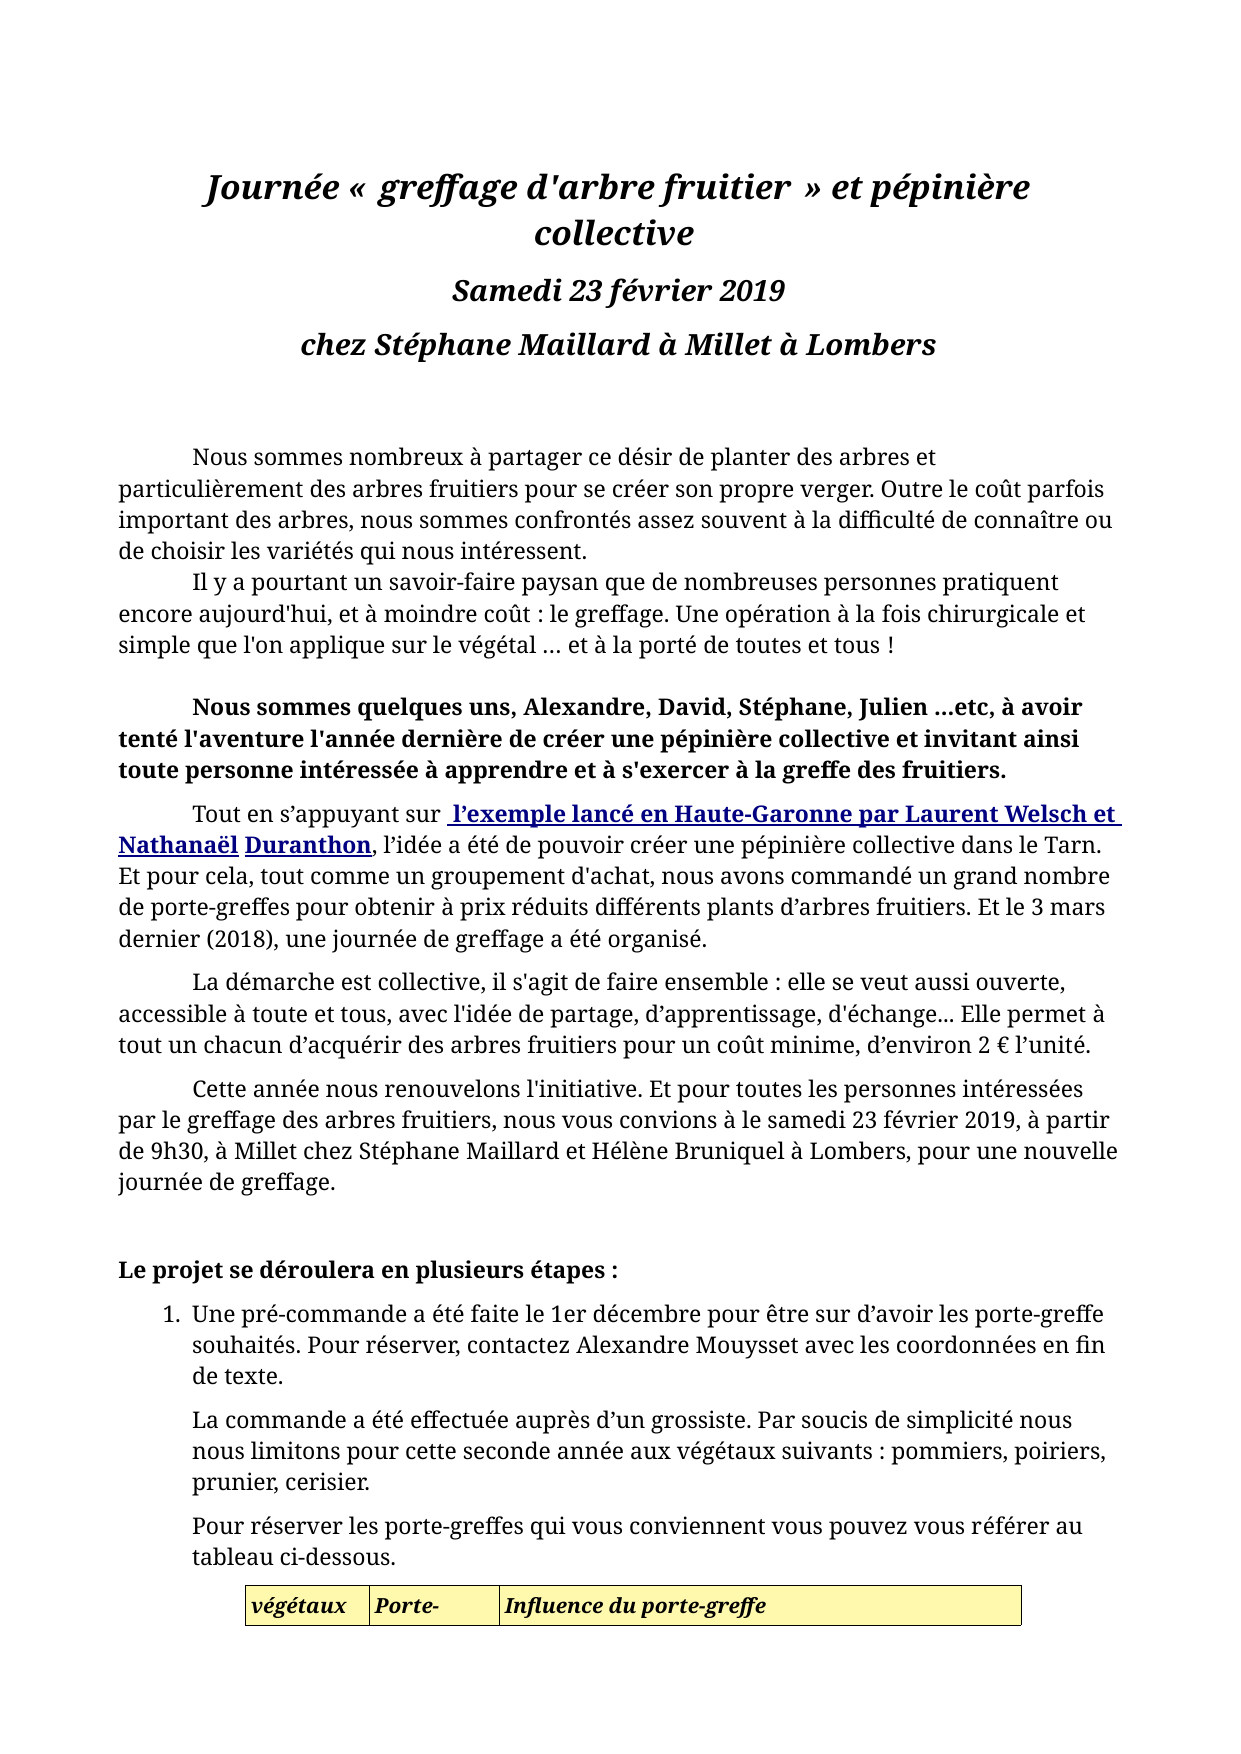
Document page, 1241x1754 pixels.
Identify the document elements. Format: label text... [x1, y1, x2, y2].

text Tout en s’appuyant sur l’exemple lancé en Haute-Garonne par Laurent Welsch et Nathanaël Duranthon, l’idée a été de pouvoir créer une pépinière collective dans le Tarn. Et pour cela, tout comme un groupement d'achat, nous avons commandé un grand nombre de porte-greffes pour obtenir à prix réduits différents plants d’arbres fruitiers. Et le 3 mars dernier (2018), une journée de greffage a été organisé. [118, 797, 1122, 954]
table_header Porte- [370, 1586, 499, 1625]
text Cette année nous renouvelons l'initiative. Et pour toutes les personnes intéressées par le greffage des arbres fruitiers, nous vous convions à le samedi 23 février 2019, à partir de 9h30, à Millet chez Stéphane Maillard et Hélène Bruniquel à Lombers, pour une nouvelle journée de greffage. [118, 1072, 1122, 1197]
list Une pré-commande a été faite le 1er décembre pour être sur d’avoir les porte-greffe souhaités. Pour réserver, contactez Alexandre Mouysset avec les coordonnées en fin de texte. [162, 1297, 1122, 1391]
text Journée « greffage d'arbre fruitier » et pépinière collective [118, 164, 1122, 255]
text Nous sommes quelques uns, Alexandre, David, Stéphane, Julien ...etc, à avoir tenté l'aventure l'année dernière de créer une pépinière collective et invitant ainsi toute personne intéressée à apprendre et à s'exercer à la greffe des fruitiers. [118, 691, 1122, 785]
text Nous sommes nombreux à partager ce désir de planter des arbres et particulièrement des arbres fruitiers pour se créer son propre verger. Outre le coût parfois important des arbres, nous sommes confrontés assez souvent à la difficulté de connaître ou de choisir les variétés qui nous intéressent. [118, 441, 1122, 566]
text Il y a pourtant un savoir-faire paysan que de nombreuses personnes pratiquent encore aujourd'hui, et à moindre coût : le greffage. Une opération à la fois chirurgicale et simple que l'on applique sur le végétal … et à la porté de toutes et tous ! [118, 566, 1122, 660]
table_header végétaux [246, 1586, 369, 1625]
list La commande a été effectuée auprès d’un grossiste. Par soucis de simplicité nous nous limitons pour cette seconde année aux végétaux suivants : pommiers, poiriers, prunier, cerisier. [162, 1404, 1122, 1497]
text chez Stéphane Maillard à Millet à Lombers [118, 324, 1122, 364]
table_header Influence du porte-greffe [500, 1586, 1021, 1625]
text Samedi 23 février 2019 [118, 270, 1122, 309]
list Pour réserver les porte-greffes qui vous conviennent vous pouvez vous référer au tableau ci-dessous. [162, 1510, 1122, 1572]
text La démarche est collective, il s'agit de faire ensemble : elle se veut aussi ouverte, accessible à toute et tous, avec l'idée de partage, d’apprentissage, d'échange... Elle permet à tout un chacun d’acquérir des arbres fruitiers pour un coût minime, d’environ 2 € l’unité. [118, 966, 1122, 1060]
text Le projet se déroulera en plusieurs étapes : [118, 1254, 1122, 1285]
